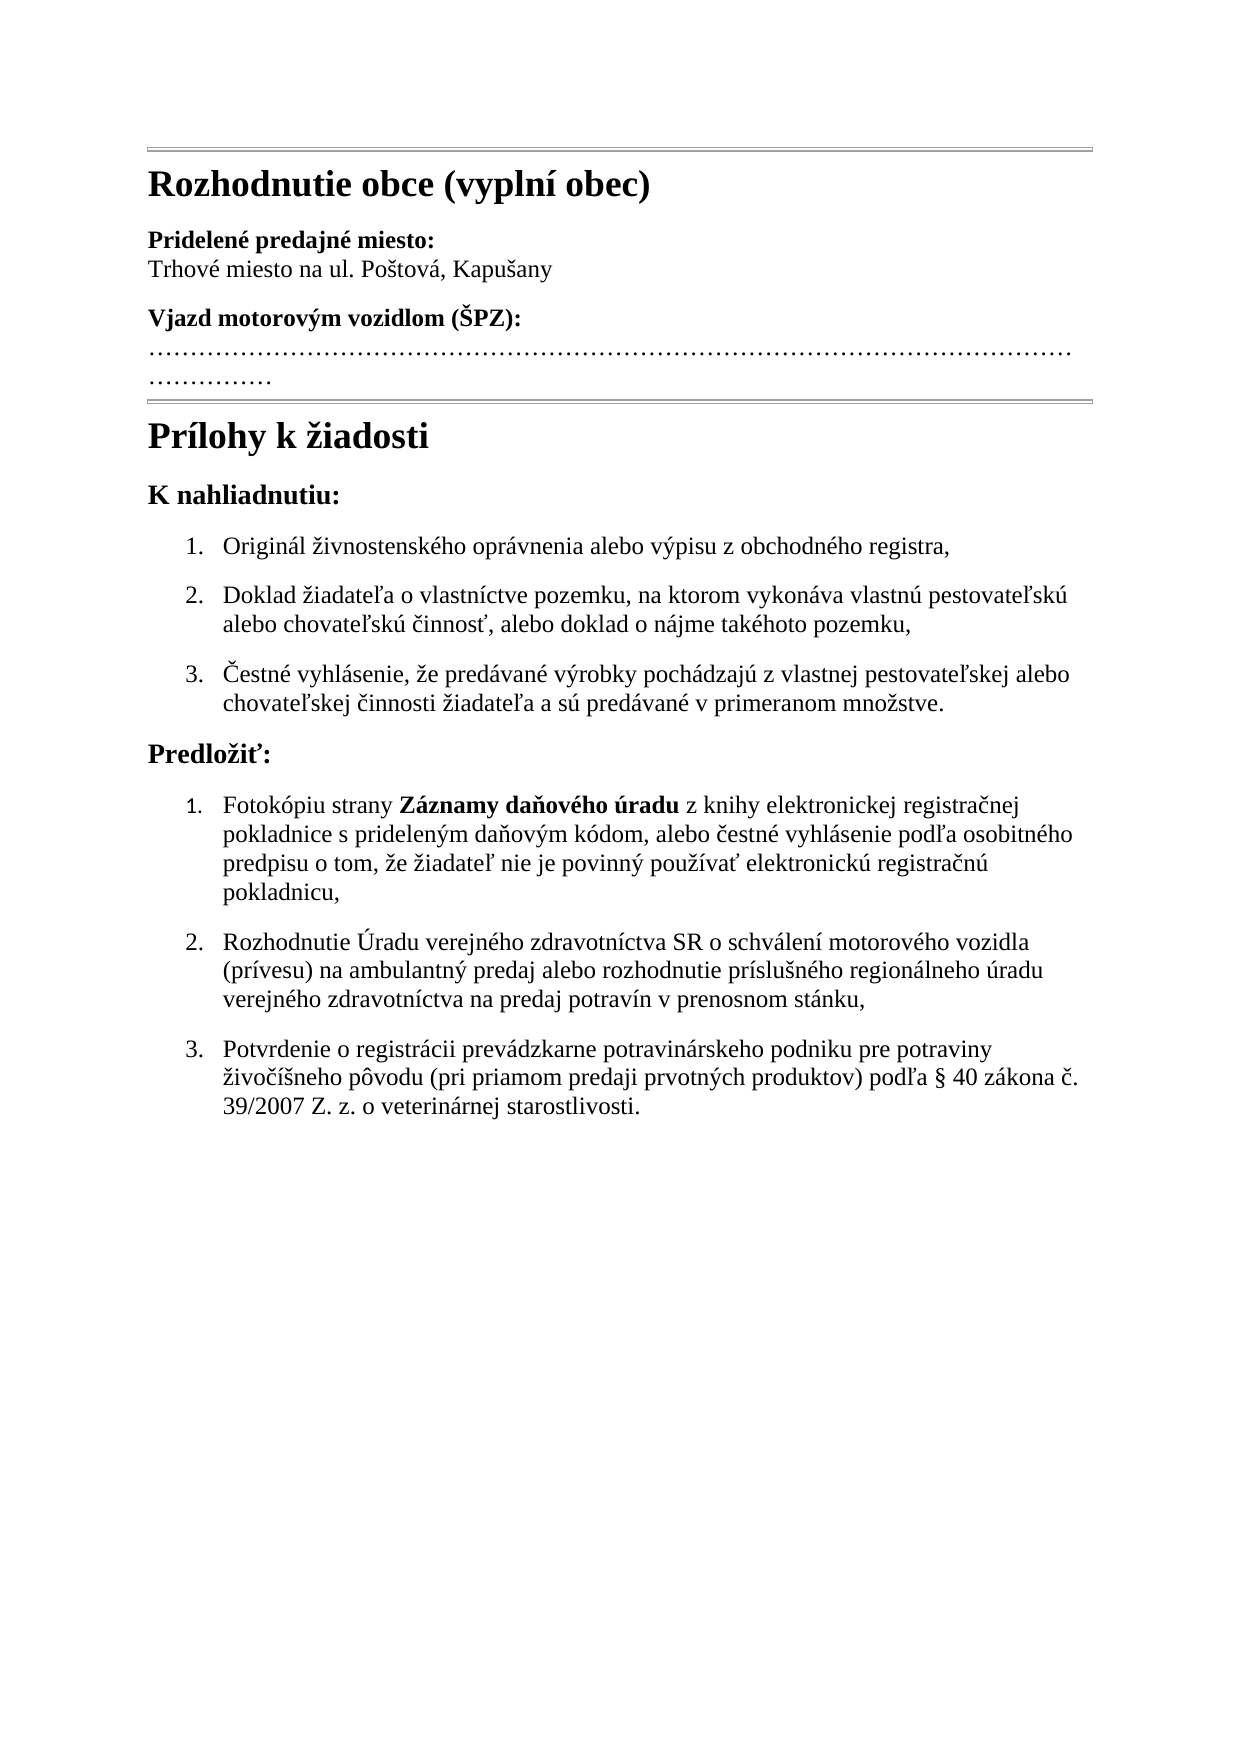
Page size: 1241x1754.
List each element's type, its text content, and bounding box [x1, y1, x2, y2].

subtitle Prílohy k žiadosti [148, 414, 1093, 457]
list Rozhodnutie Úradu verejného zdravotníctva SR o schválení motorového vozidla (prívesu) na ambulantný predaj alebo rozhodnutie príslušného regionálneho úradu verejného zdravotníctva na predaj potravín v prenosnom stánku, [185, 927, 1093, 1013]
subtitle K nahliadnutiu: [148, 478, 1093, 510]
subtitle Predložiť: [148, 737, 1093, 770]
list Potvrdenie o registrácii prevádzkarne potravinárskeho podniku pre potraviny živočíšneho pôvodu (pri priamom predaji prvotných produktov) podľa § 40 zákona č. 39/2007 Z. z. o veterinárnej starostlivosti. [185, 1034, 1093, 1120]
list Originál živnostenského oprávnenia alebo výpisu z obchodného registra, [185, 531, 1093, 560]
text Vjazd motorovým vozidlom (ŠPZ): ……………………………………………………………………………………………………………… [148, 303, 1093, 390]
list Fotokópiu strany Záznamy daňového úradu z knihy elektronickej registračnej pokladnice s prideleným daňovým kódom, alebo čestné vyhlásenie podľa osobitného predpisu o tom, že žiadateľ nie je povinný používať elektronickú registračnú pokladnicu, [185, 791, 1093, 906]
list Čestné vyhlásenie, že predávané výrobky pochádzajú z vlastnej pestovateľskej alebo chovateľskej činnosti žiadateľa a sú predávané v primeranom množstve. [185, 659, 1093, 716]
text Pridelené predajné miesto: Trhové miesto na ul. Poštová, Kapušany [148, 225, 1093, 283]
subtitle Rozhodnutie obce (vyplní obec) [148, 161, 1093, 204]
list Doklad žiadateľa o vlastníctve pozemku, na ktorom vykonáva vlastnú pestovateľskú alebo chovateľskú činnosť, alebo doklad o nájme takéhoto pozemku, [185, 581, 1093, 638]
